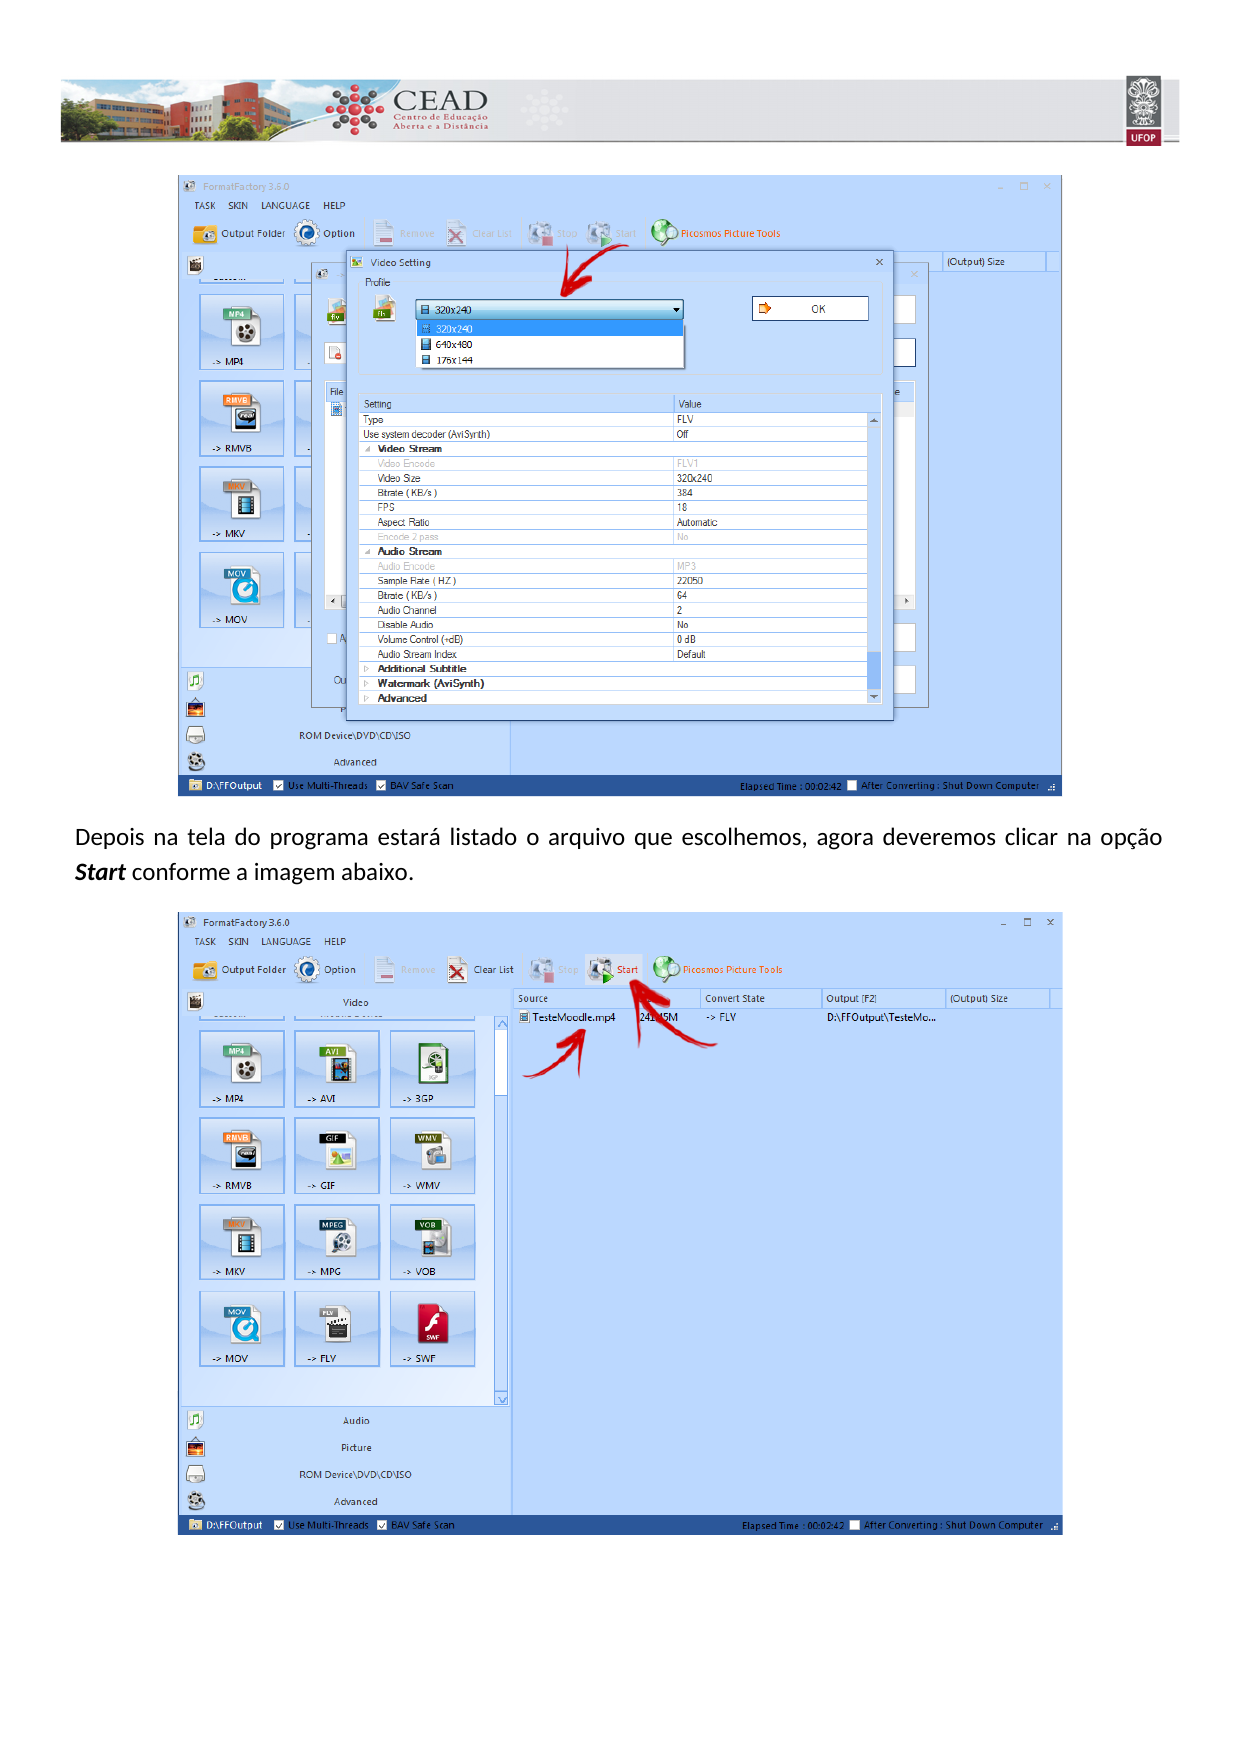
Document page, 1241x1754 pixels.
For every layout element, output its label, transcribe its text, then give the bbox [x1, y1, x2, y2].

text Depois na tela do programa estará listado o arquivo que escolhemos, agora deveremos clicar na opção Start conforme a imagem abaixo. [75, 821, 1165, 887]
picture [177, 175, 1063, 797]
picture [177, 912, 1063, 1535]
